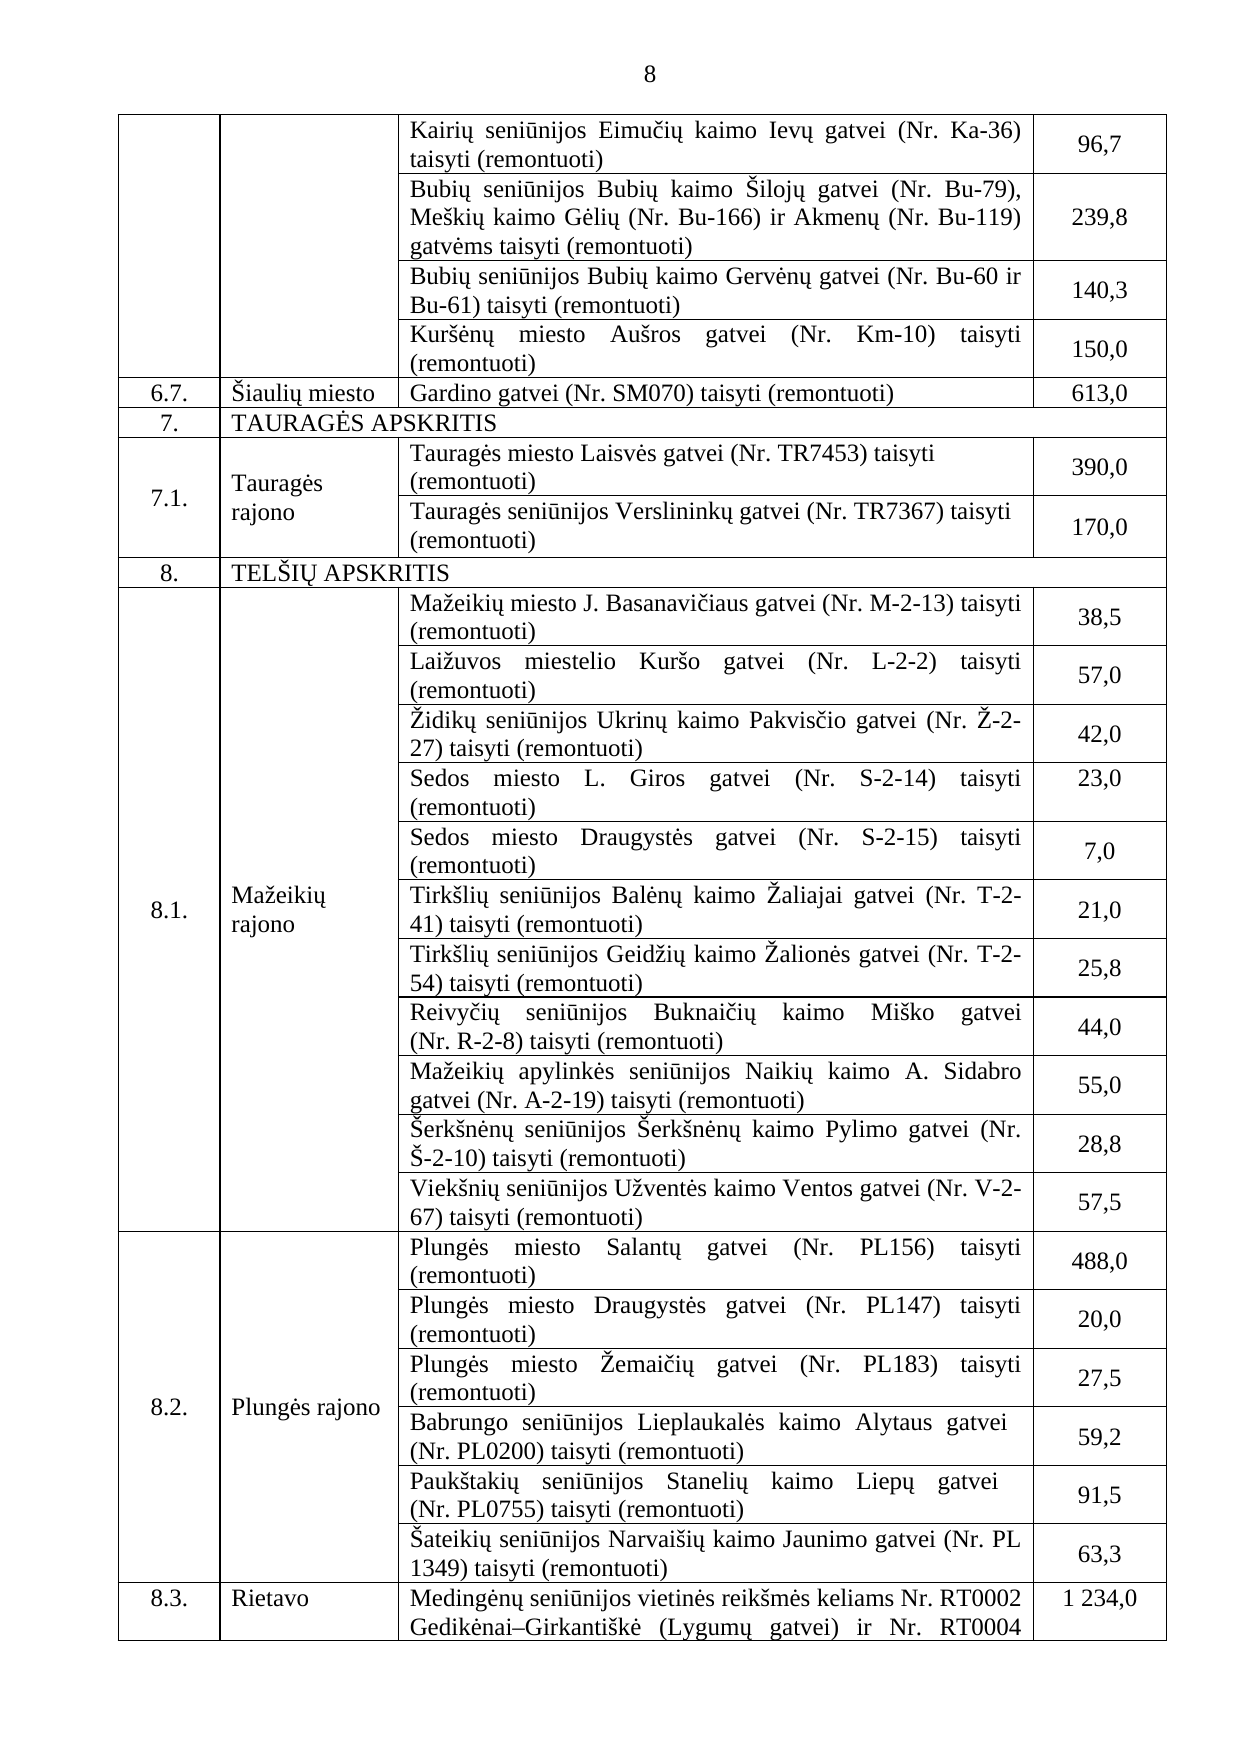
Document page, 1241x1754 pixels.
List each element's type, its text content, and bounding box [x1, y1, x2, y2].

table_cell 57,0 [1034, 646, 1166, 704]
table_cell 8.3. [119, 1583, 219, 1640]
table_cell 488,0 [1034, 1232, 1166, 1289]
table_cell Plungės miesto Žemaičių gatvei (Nr. PL183) taisyti (remontuoti) [399, 1349, 1033, 1406]
table_cell 8. [119, 558, 219, 587]
table_cell 390,0 [1034, 438, 1166, 495]
table_cell TELŠIŲ APSKRITIS [221, 558, 1166, 587]
table_cell Paukštakių seniūnijos Stanelių kaimo Liepų gatvei (Nr. PL0755) taisyti (remontuoti) [399, 1466, 1033, 1523]
table_cell TAURAGĖS APSKRITIS [221, 408, 1166, 437]
table_cell 6.7. [119, 378, 219, 407]
table_cell 21,0 [1034, 880, 1166, 938]
table_cell 239,8 [1034, 174, 1166, 260]
table_cell 42,0 [1034, 705, 1166, 762]
table_cell 8.1. [119, 588, 219, 1231]
table_cell Mažeikių rajono [221, 588, 398, 1231]
table_cell Šerkšnėnų seniūnijos Šerkšnėnų kaimo Pylimo gatvei (Nr. Š-2-10) taisyti (remontuoti) [399, 1115, 1033, 1172]
table_cell 25,8 [1034, 939, 1166, 996]
table_cell 27,5 [1034, 1349, 1166, 1406]
table_cell 28,8 [1034, 1115, 1166, 1172]
table_cell Medingėnų seniūnijos vietinės reikšmės keliams Nr. RT0002 Gedikėnai–Girkantiškė (Lygumų gatvei) ir Nr. RT0004 [399, 1583, 1033, 1640]
table_cell 8.2. [119, 1232, 219, 1582]
table_cell 23,0 [1034, 763, 1166, 821]
table_cell Tauragės rajono [221, 438, 398, 557]
table_cell 57,5 [1034, 1173, 1166, 1231]
table_cell Bubių seniūnijos Bubių kaimo Gervėnų gatvei (Nr. Bu-60 ir Bu-61) taisyti (remontuoti) [399, 261, 1033, 318]
table_cell Laižuvos miestelio Kuršo gatvei (Nr. L-2-2) taisyti (remontuoti) [399, 646, 1033, 704]
table_cell Šiaulių miesto [221, 378, 398, 407]
table_cell 44,0 [1034, 998, 1166, 1055]
table_cell Kairių seniūnijos Eimučių kaimo Ievų gatvei (Nr. Ka-36) taisyti (remontuoti) [399, 115, 1033, 173]
table_cell 20,0 [1034, 1290, 1166, 1348]
table_cell Šateikių seniūnijos Narvaišių kaimo Jaunimo gatvei (Nr. PL 1349) taisyti (remontuoti) [399, 1524, 1033, 1582]
table_cell Babrungo seniūnijos Lieplaukalės kaimo Alytaus gatvei (Nr. PL0200) taisyti (remontuoti) [399, 1407, 1033, 1465]
table_cell 96,7 [1034, 115, 1166, 173]
table_cell Tauragės seniūnijos Verslininkų gatvei (Nr. TR7367) taisyti (remontuoti) [399, 496, 1033, 557]
table_cell [119, 115, 219, 377]
table_cell 7.1. [119, 438, 219, 557]
table_cell 7. [119, 408, 219, 437]
table_cell 7,0 [1034, 822, 1166, 879]
table_cell Tirkšlių seniūnijos Geidžių kaimo Žalionės gatvei (Nr. T-2-54) taisyti (remontuoti) [399, 939, 1033, 996]
table_cell Mažeikių apylinkės seniūnijos Naikių kaimo A. Sidabro gatvei (Nr. A-2-19) taisyti (remontuoti) [399, 1056, 1033, 1113]
table_cell Plungės miesto Draugystės gatvei (Nr. PL147) taisyti (remontuoti) [399, 1290, 1033, 1348]
table_cell Židikų seniūnijos Ukrinų kaimo Pakvisčio gatvei (Nr. Ž-2-27) taisyti (remontuoti) [399, 705, 1033, 762]
table_cell Plungės miesto Salantų gatvei (Nr. PL156) taisyti (remontuoti) [399, 1232, 1033, 1289]
table_cell 59,2 [1034, 1407, 1166, 1465]
table_cell Plungės rajono [221, 1232, 398, 1582]
table_cell Bubių seniūnijos Bubių kaimo Šilojų gatvei (Nr. Bu-79), Meškių kaimo Gėlių (Nr. Bu-166) ir Akmenų (Nr. Bu-119) gatvėms taisyti (remontuoti) [399, 174, 1033, 260]
table_cell 140,3 [1034, 261, 1166, 318]
table_cell Gardino gatvei (Nr. SM070) taisyti (remontuoti) [399, 378, 1033, 407]
table_cell Viekšnių seniūnijos Užventės kaimo Ventos gatvei (Nr. V-2-67) taisyti (remontuoti) [399, 1173, 1033, 1231]
table_cell 63,3 [1034, 1524, 1166, 1582]
table_cell Mažeikių miesto J. Basanavičiaus gatvei (Nr. M-2-13) taisyti (remontuoti) [399, 588, 1033, 645]
table_cell Reivyčių seniūnijos Buknaičių kaimo Miško gatvei (Nr. R-2-8) taisyti (remontuoti) [399, 998, 1033, 1055]
table_cell 55,0 [1034, 1056, 1166, 1113]
table_cell Tauragės miesto Laisvės gatvei (Nr. TR7453) taisyti (remontuoti) [399, 438, 1033, 495]
table_cell [221, 115, 398, 377]
table_cell 170,0 [1034, 496, 1166, 557]
table_cell 150,0 [1034, 320, 1166, 377]
table_cell Tirkšlių seniūnijos Balėnų kaimo Žaliajai gatvei (Nr. T-2-41) taisyti (remontuoti) [399, 880, 1033, 938]
table_cell 38,5 [1034, 588, 1166, 645]
table_cell Sedos miesto L. Giros gatvei (Nr. S-2-14) taisyti (remontuoti) [399, 763, 1033, 821]
table_cell 91,5 [1034, 1466, 1166, 1523]
table_cell Sedos miesto Draugystės gatvei (Nr. S-2-15) taisyti (remontuoti) [399, 822, 1033, 879]
table_cell 613,0 [1034, 378, 1166, 407]
table_cell 1 234,0 [1034, 1583, 1166, 1640]
table_cell Rietavo [221, 1583, 398, 1640]
table_cell Kuršėnų miesto Aušros gatvei (Nr. Km-10) taisyti (remontuoti) [399, 320, 1033, 377]
